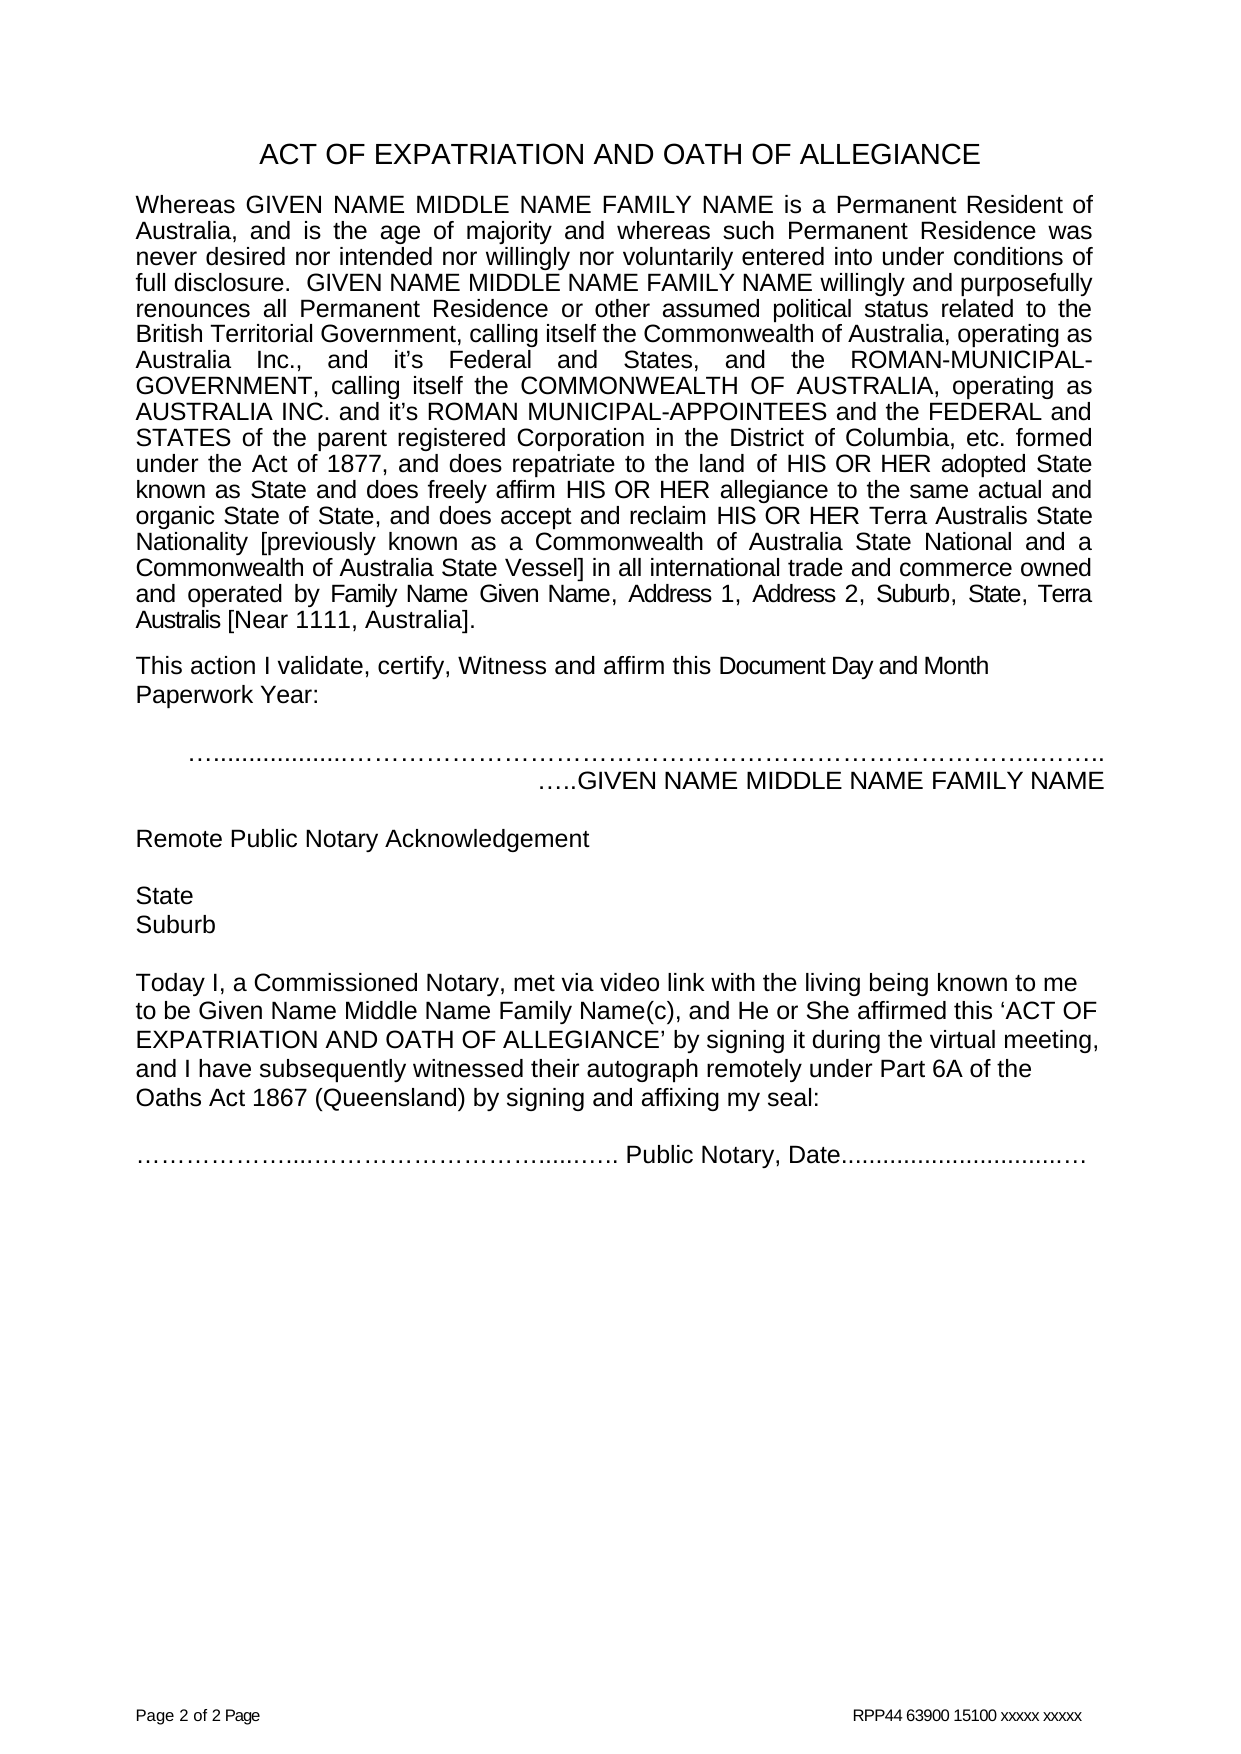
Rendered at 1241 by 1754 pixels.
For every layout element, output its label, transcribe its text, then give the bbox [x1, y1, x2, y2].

text Whereas Given Name Middle Name Family Name is a Permanent Resident of Australia, and is the age of majority and whereas such Permanent Residence was never desired nor intended nor willingly nor voluntarily entered into under conditions of full disclosure. Given Name Middle Name Family Name willingly and purposefully renounces all Permanent Residence or other assumed political status related to the British Territorial Government, calling itself the Commonwealth of Australia, operating as Australia Inc., and it’s Federal and States, and the ROMAN-MUNICIPAL-GOVERNMENT, calling itself the COMMONWEALTH OF AUSTRALIA, operating as AUSTRALIA INC. and it’s ROMAN MUNICIPAL-APPOINTEES and the FEDERAL and STATES of the parent registered Corporation in the District of Columbia, etc. formed under the Act of 1877, and does repatriate to the land of his or her adopted State known as State and does freely affirm his or her allegiance to the same actual and organic State of State, and does accept and reclaim his or her Terra Australis State Nationality [previously known as a Commonwealth of Australia State National and a Commonwealth of Australia State Vessel] in all international trade and commerce owned and operated by Family Name Given Name, Address 1, Address 2, Suburb, State, Terra Australis [Near 1111, Australia]. [135, 193, 1093, 633]
text …...................……………………………………………………………………..……..…..Given Name Middle Name Family Name [135, 737, 1105, 795]
title ACT OF EXPATRIATION AND OATH OF ALLEGIANCE [135, 137, 1105, 171]
text Remote Public Notary Acknowledgement [135, 824, 1105, 852]
text State [135, 881, 1105, 910]
text ………………....………………………......….. Public Notary, Date................................… [135, 1140, 1105, 1169]
text Suburb [135, 910, 1105, 939]
text This action I validate, certify, Witness and affirm this Document Day and Month Paperwork Year: [135, 651, 1105, 709]
text Today I, a Commissioned Notary, met via video link with the living being known to me to be Given Name Middle Name Family Name(c), and He or She affirmed this ‘ACT OF EXPATRIATION AND OATH OF ALLEGIANCE’ by signing it during the virtual meeting, and I have subsequently witnessed their autograph remotely under Part 6A of the Oaths Act 1867 (Queensland) by signing and affixing my seal: [135, 967, 1105, 1111]
